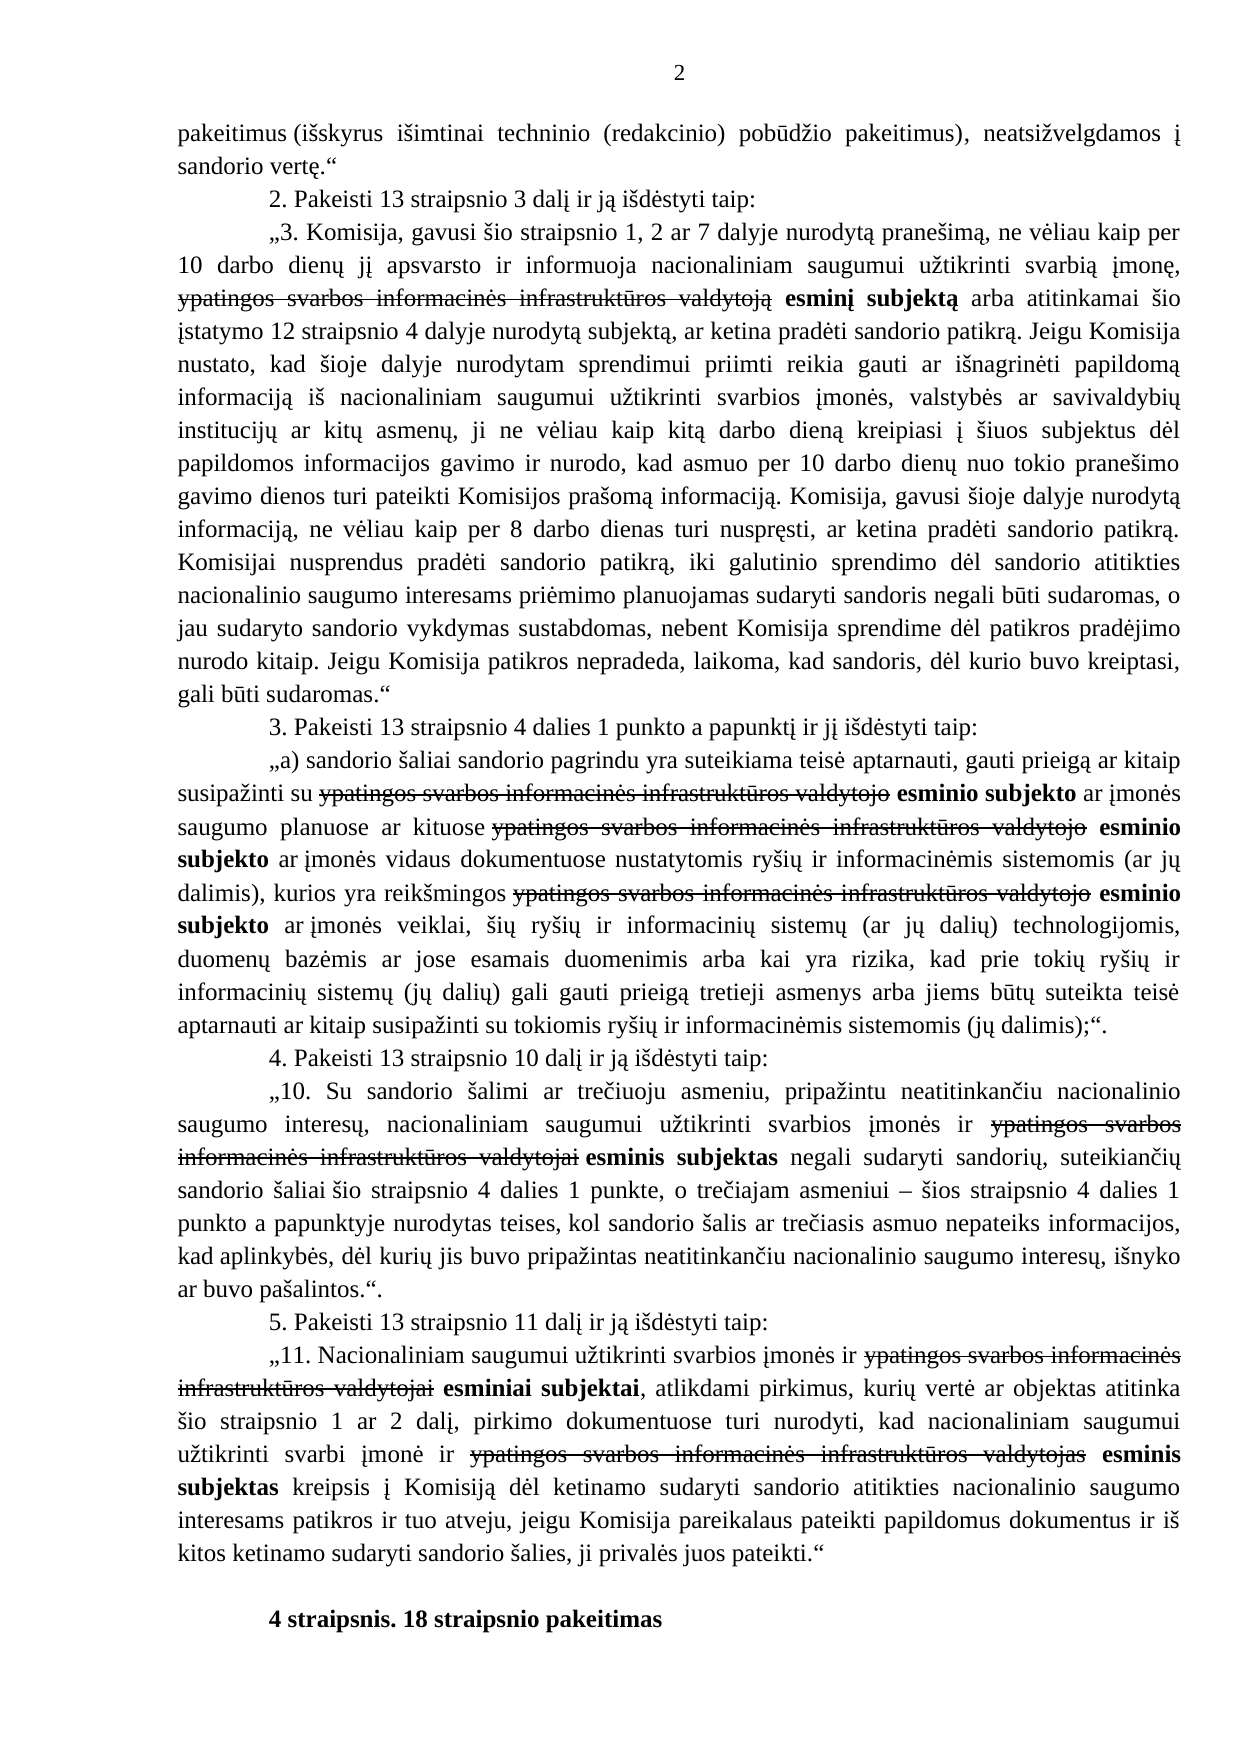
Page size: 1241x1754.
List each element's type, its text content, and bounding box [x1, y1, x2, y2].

text 4 straipsnis. 18 straipsnio pakeitimas [177, 1604, 1181, 1633]
text 5. Pakeisti 13 straipsnio 11 dalį ir ją išdėstyti taip: [177, 1307, 1181, 1336]
text pakeitimus (išskyrus išimtinai techninio (redakcinio) pobūdžio pakeitimus), neatsižvelgdamos į sandorio vertę.“ [177, 118, 1181, 180]
text 2. Pakeisti 13 straipsnio 3 dalį ir ją išdėstyti taip: [177, 184, 1181, 213]
text „10. Su sandorio šalimi ar trečiuoju asmeniu, pripažintu neatitinkančiu nacionalinio saugumo interesų, nacionaliniam saugumui užtikrinti svarbios įmonės ir ypatingos svarbos informacinės infrastruktūros valdytojai esminis subjektas negali sudaryti sandorių, suteikiančių sandorio šaliai šio straipsnio 4 dalies 1 punkte, o trečiajam asmeniui – šios straipsnio 4 dalies 1 punkto a papunktyje nurodytas teises, kol sandorio šalis ar trečiasis asmuo nepateiks informacijos, kad aplinkybės, dėl kurių jis buvo pripažintas neatitinkančiu nacionalinio saugumo interesų, išnyko ar buvo pašalintos.“. [177, 1076, 1181, 1303]
text 4. Pakeisti 13 straipsnio 10 dalį ir ją išdėstyti taip: [177, 1043, 1181, 1071]
text 3. Pakeisti 13 straipsnio 4 dalies 1 punkto a papunktį ir jį išdėstyti taip: [177, 712, 1181, 741]
text „a) sandorio šaliai sandorio pagrindu yra suteikiama teisė aptarnauti, gauti prieigą ar kitaip susipažinti su ypatingos svarbos informacinės infrastruktūros valdytojo esminio subjekto ar įmonės saugumo planuose ar kituose ypatingos svarbos informacinės infrastruktūros valdytojo esminio subjekto ar įmonės vidaus dokumentuose nustatytomis ryšių ir informacinėmis sistemomis (ar jų dalimis), kurios yra reikšmingos ypatingos svarbos informacinės infrastruktūros valdytojo esminio subjekto ar įmonės veiklai, šių ryšių ir informacinių sistemų (ar jų dalių) technologijomis, duomenų bazėmis ar jose esamais duomenimis arba kai yra rizika, kad prie tokių ryšių ir informacinių sistemų (jų dalių) gali gauti prieigą tretieji asmenys arba jiems būtų suteikta teisė aptarnauti ar kitaip susipažinti su tokiomis ryšių ir informacinėmis sistemomis (jų dalimis);“. [177, 746, 1181, 1038]
text „3. Komisija, gavusi šio straipsnio 1, 2 ar 7 dalyje nurodytą pranešimą, ne vėliau kaip per 10 darbo dienų jį apsvarsto ir informuoja nacionaliniam saugumui užtikrinti svarbią įmonę, ypatingos svarbos informacinės infrastruktūros valdytoją esminį subjektą arba atitinkamai šio įstatymo 12 straipsnio 4 dalyje nurodytą subjektą, ar ketina pradėti sandorio patikrą. Jeigu Komisija nustato, kad šioje dalyje nurodytam sprendimui priimti reikia gauti ar išnagrinėti papildomą informaciją iš nacionaliniam saugumui užtikrinti svarbios įmonės, valstybės ar savivaldybių institucijų ar kitų asmenų, ji ne vėliau kaip kitą darbo dieną kreipiasi į šiuos subjektus dėl papildomos informacijos gavimo ir nurodo, kad asmuo per 10 darbo dienų nuo tokio pranešimo gavimo dienos turi pateikti Komisijos prašomą informaciją. Komisija, gavusi šioje dalyje nurodytą informaciją, ne vėliau kaip per 8 darbo dienas turi nuspręsti, ar ketina pradėti sandorio patikrą. Komisijai nusprendus pradėti sandorio patikrą, iki galutinio sprendimo dėl sandorio atitikties nacionalinio saugumo interesams priėmimo planuojamas sudaryti sandoris negali būti sudaromas, o jau sudaryto sandorio vykdymas sustabdomas, nebent Komisija sprendime dėl patikros pradėjimo nurodo kitaip. Jeigu Komisija patikros nepradeda, laikoma, kad sandoris, dėl kurio buvo kreiptasi, gali būti sudaromas.“ [177, 217, 1181, 708]
text „11. Nacionaliniam saugumui užtikrinti svarbios įmonės ir ypatingos svarbos informacinės infrastruktūros valdytojai esminiai subjektai, atlikdami pirkimus, kurių vertė ar objektas atitinka šio straipsnio 1 ar 2 dalį, pirkimo dokumentuose turi nurodyti, kad nacionaliniam saugumui užtikrinti svarbi įmonė ir ypatingos svarbos informacinės infrastruktūros valdytojas esminis subjektas kreipsis į Komisiją dėl ketinamo sudaryti sandorio atitikties nacionalinio saugumo interesams patikros ir tuo atveju, jeigu Komisija pareikalaus pateikti papildomus dokumentus ir iš kitos ketinamo sudaryti sandorio šalies, ji privalės juos pateikti.“ [177, 1340, 1181, 1567]
